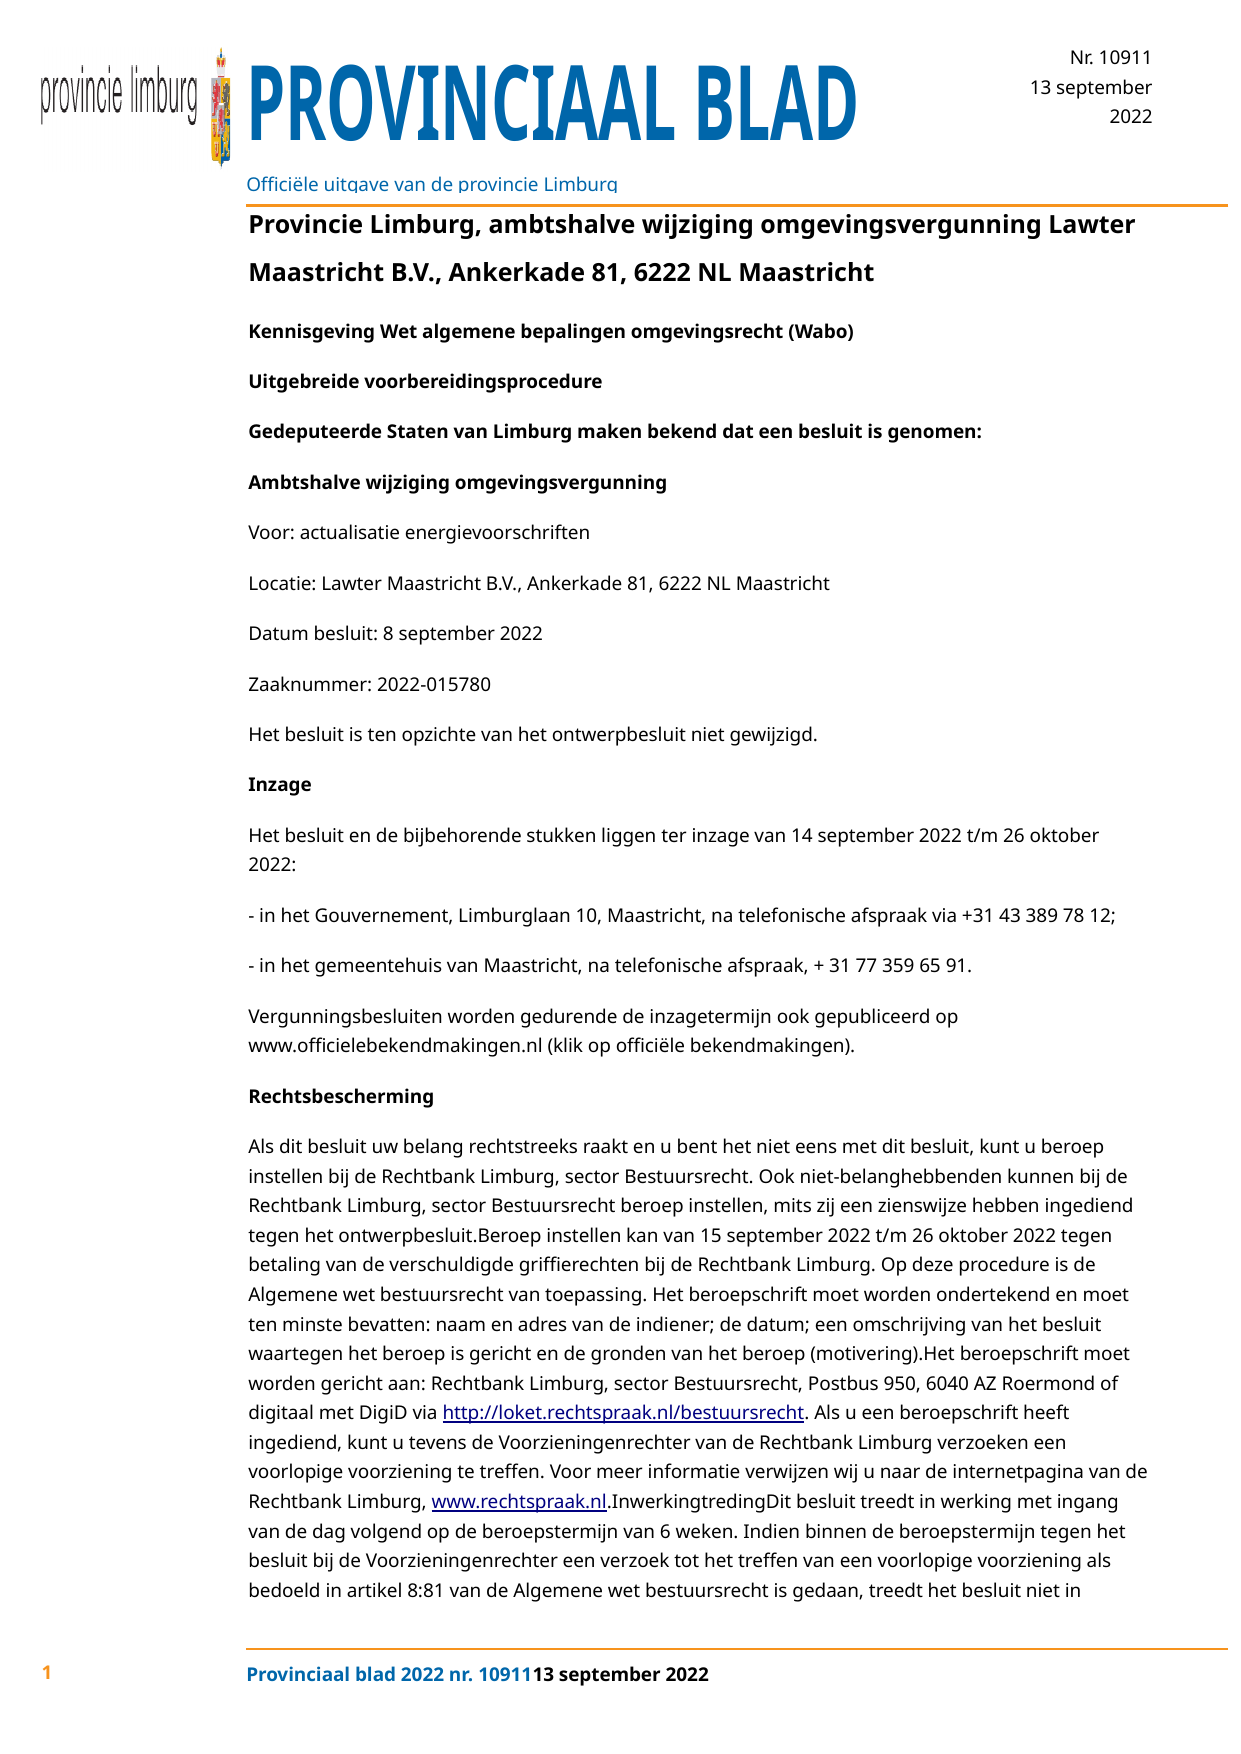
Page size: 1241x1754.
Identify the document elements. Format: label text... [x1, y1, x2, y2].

text Locatie: Lawter Maastricht B.V., Ankerkade 81, 6222 NL Maastricht [248, 570, 1152, 596]
text Zaaknummer: 2022-015780 [248, 671, 1152, 697]
text Het besluit is ten opzichte van het ontwerpbesluit niet gewijzigd. [248, 721, 1152, 747]
text Rechtsbescherming [248, 1083, 1152, 1109]
text Gedeputeerde Staten van Limburg maken bekend dat een besluit is genomen: [248, 419, 1152, 444]
text Uitgebreide voorbereidingsprocedure [248, 368, 1152, 394]
text - in het gemeentehuis van Maastricht, na telefonische afspraak, + 31 77 359 65 91. [248, 952, 1152, 978]
text Het besluit en de bijbehorende stukken liggen ter inzage van 14 september 2022 t/m 26 oktober 2022: [248, 822, 1152, 877]
text Ambtshalve wijziging omgevingsvergunning [248, 469, 1152, 495]
text Datum besluit: 8 september 2022 [248, 620, 1152, 646]
text - in het Gouvernement, Limburglaan 10, Maastricht, na telefonische afspraak via +31 43 389 78 12; [248, 902, 1152, 928]
text Voor: actualisatie energievoorschriften [248, 519, 1152, 545]
text Provincie Limburg, ambtshalve wijziging omgevingsvergunning Lawter Maastricht B.V., Ankerkade 81, 6222 NL Maastricht [248, 207, 1152, 288]
picture [41, 47, 231, 172]
text Inzage [248, 772, 1152, 797]
text Als dit besluit uw belang rechtstreeks raakt en u bent het niet eens met dit besluit, kunt u beroep instellen bij de Rechtbank Limburg, sector Bestuursrecht. Ook niet-belanghebbenden kunnen bij de Rechtbank Limburg, sector Bestuursrecht beroep instellen, mits zij een zienswijze hebben ingediend tegen het ontwerpbesluit.Beroep instellen kan van 15 september 2022 t/m 26 oktober 2022 tegen betaling van de verschuldigde griffierechten bij de Rechtbank Limburg. Op deze procedure is de Algemene wet bestuursrecht van toepassing. Het beroepschrift moet worden ondertekend en moet ten minste bevatten: naam en adres van de indiener; de datum; een omschrijving van het besluit waartegen het beroep is gericht en de gronden van het beroep (motivering).Het beroepschrift moet worden gericht aan: Rechtbank Limburg, sector Bestuursrecht, Postbus 950, 6040 AZ Roermond of digitaal met DigiD via http://loket.rechtspraak.nl/bestuursrecht. Als u een beroepschrift heeft ingediend, kunt u tevens de Voorzieningenrechter van de Rechtbank Limburg verzoeken een voorlopige voorziening te treffen. Voor meer informatie verwijzen wij u naar de internetpagina van de Rechtbank Limburg, www.rechtspraak.nl.InwerkingtredingDit besluit treedt in werking met ingang van de dag volgend op de beroepstermijn van 6 weken. Indien binnen de beroepstermijn tegen het besluit bij de Voorzieningenrechter een verzoek tot het treffen van een voorlopige voorziening als bedoeld in artikel 8:81 van de Algemene wet bestuursrecht is gedaan, treedt het besluit niet in [248, 1133, 1152, 1603]
text Vergunningsbesluiten worden gedurende de inzagetermijn ook gepubliceerd op www.officielebekendmakingen.nl (klik op officiële bekendmakingen). [248, 1003, 1152, 1058]
text Kennisgeving Wet algemene bepalingen omgevingsrecht (Wabo) [248, 318, 1152, 344]
